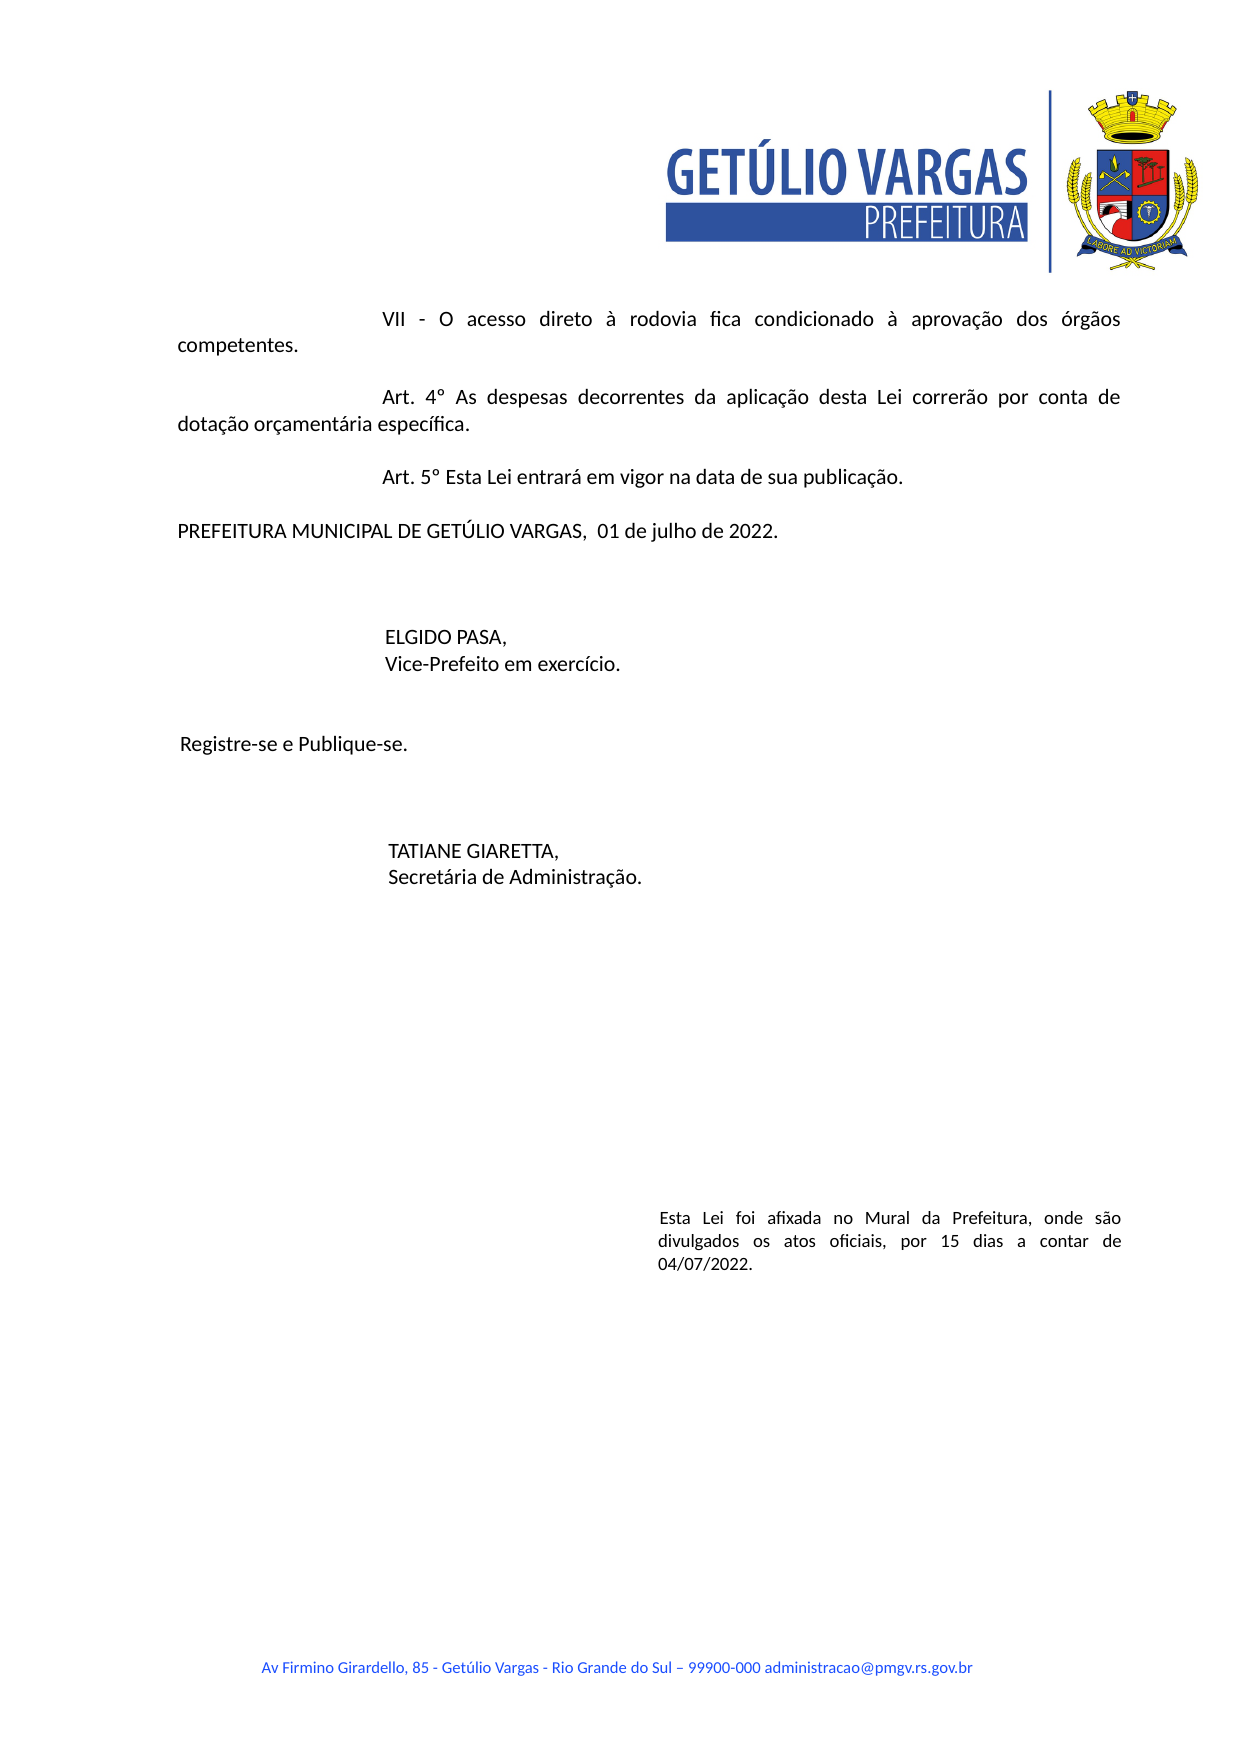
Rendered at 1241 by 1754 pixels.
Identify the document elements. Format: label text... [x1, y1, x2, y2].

text ELGIDO PASA, [177, 623, 1122, 650]
text PREFEITURA MUNICIPAL DE GETÚLIO VARGAS, 01 de julho de 2022. [177, 490, 1122, 543]
text Art. 5º Esta Lei entrará em vigor na data de sua publicação. [177, 463, 1122, 490]
text Art. 4º As despesas decorrentes da aplicação desta Lei correrão por conta de dotação orçamentária específica. [177, 383, 1122, 437]
text Secretária de Administração. [177, 863, 1122, 890]
text Esta Lei foi afixada no Mural da Prefeitura, onde são divulgados os atos oficiais, por 15 dias a contar de 04/07/2022. [658, 1206, 1122, 1275]
text VII - O acesso direto à rodovia fica condicionado à aprovação dos órgãos competentes. [177, 305, 1122, 358]
text TATIANE GIARETTA, [177, 837, 1122, 863]
text Registre-se e Publique-se. [178, 730, 1122, 757]
text Vice-Prefeito em exercício. [177, 650, 1122, 677]
